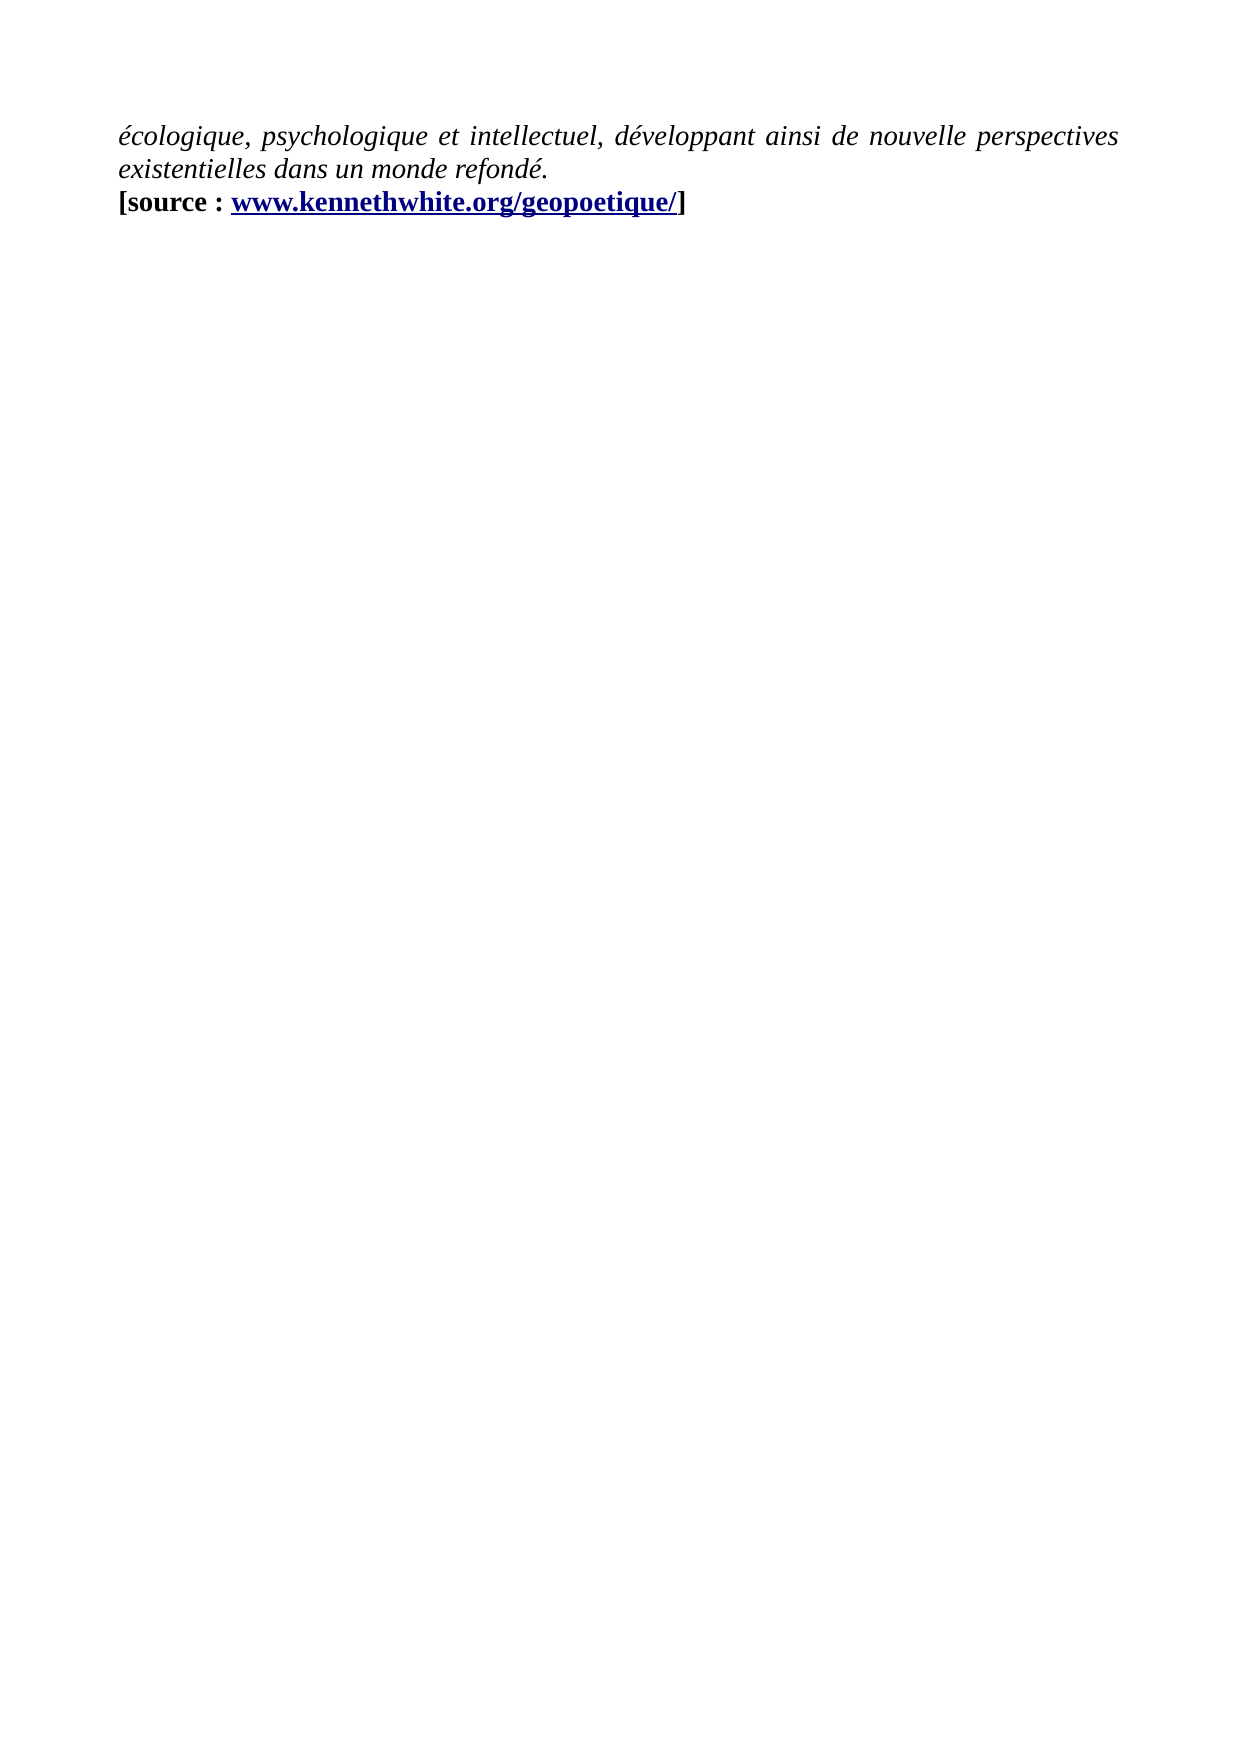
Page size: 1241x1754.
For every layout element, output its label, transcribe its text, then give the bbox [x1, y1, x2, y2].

text écologique, psychologique et intellectuel, développant ainsi de nouvelle perspectives existentielles dans un monde refondé. [118, 118, 1122, 184]
text [source : www.kennethwhite.org/geopoetique/] [118, 184, 1122, 217]
